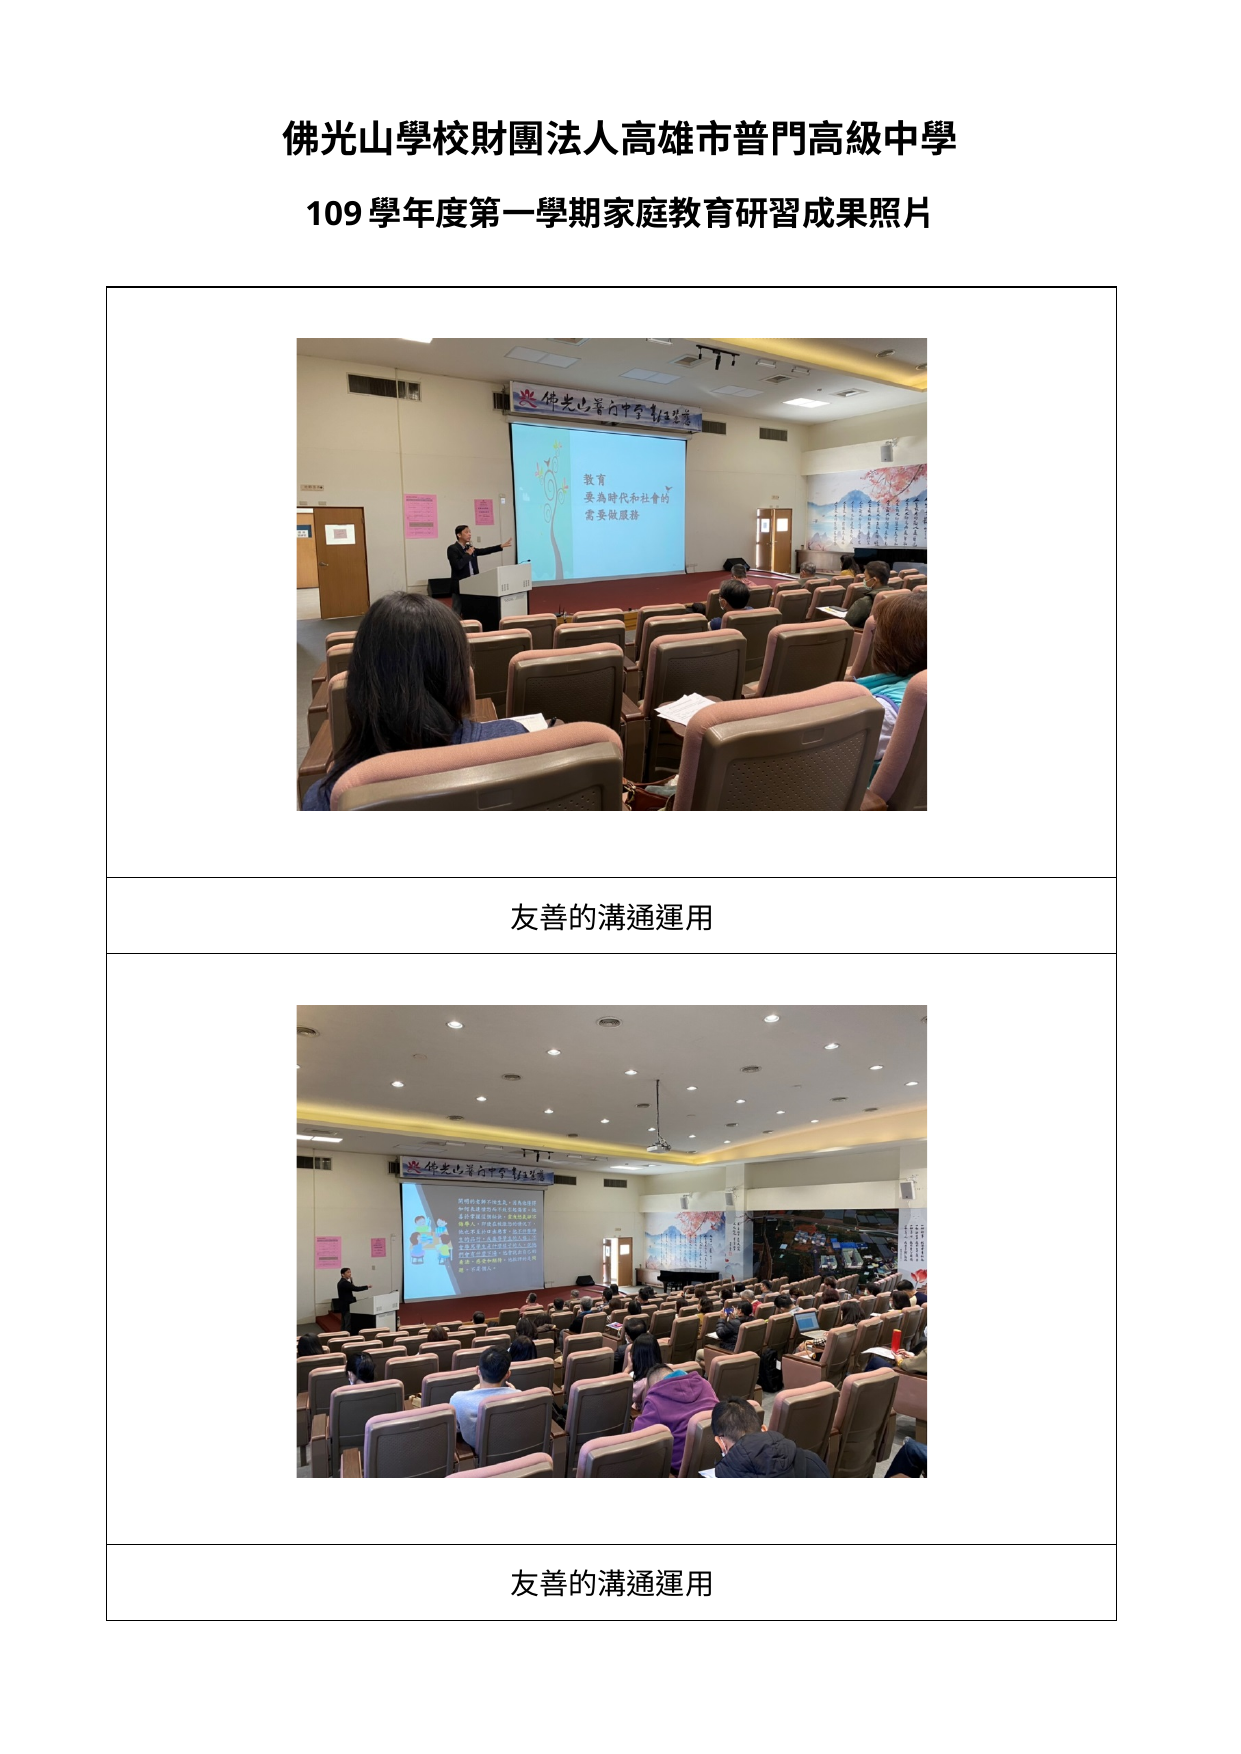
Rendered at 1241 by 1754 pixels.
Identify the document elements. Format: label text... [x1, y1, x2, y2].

table_cell 友善的溝通運用 [107, 878, 1116, 953]
picture [296, 1005, 928, 1478]
text 佛光山學校財團法人高雄市普門高級中學 [118, 99, 1122, 174]
table_header [107, 288, 1116, 877]
picture [296, 338, 928, 811]
table_cell [107, 954, 1116, 1543]
table_cell 友善的溝通運用 [107, 1545, 1116, 1619]
text 109學年度第一學期家庭教育研習成果照片 [118, 174, 1122, 249]
